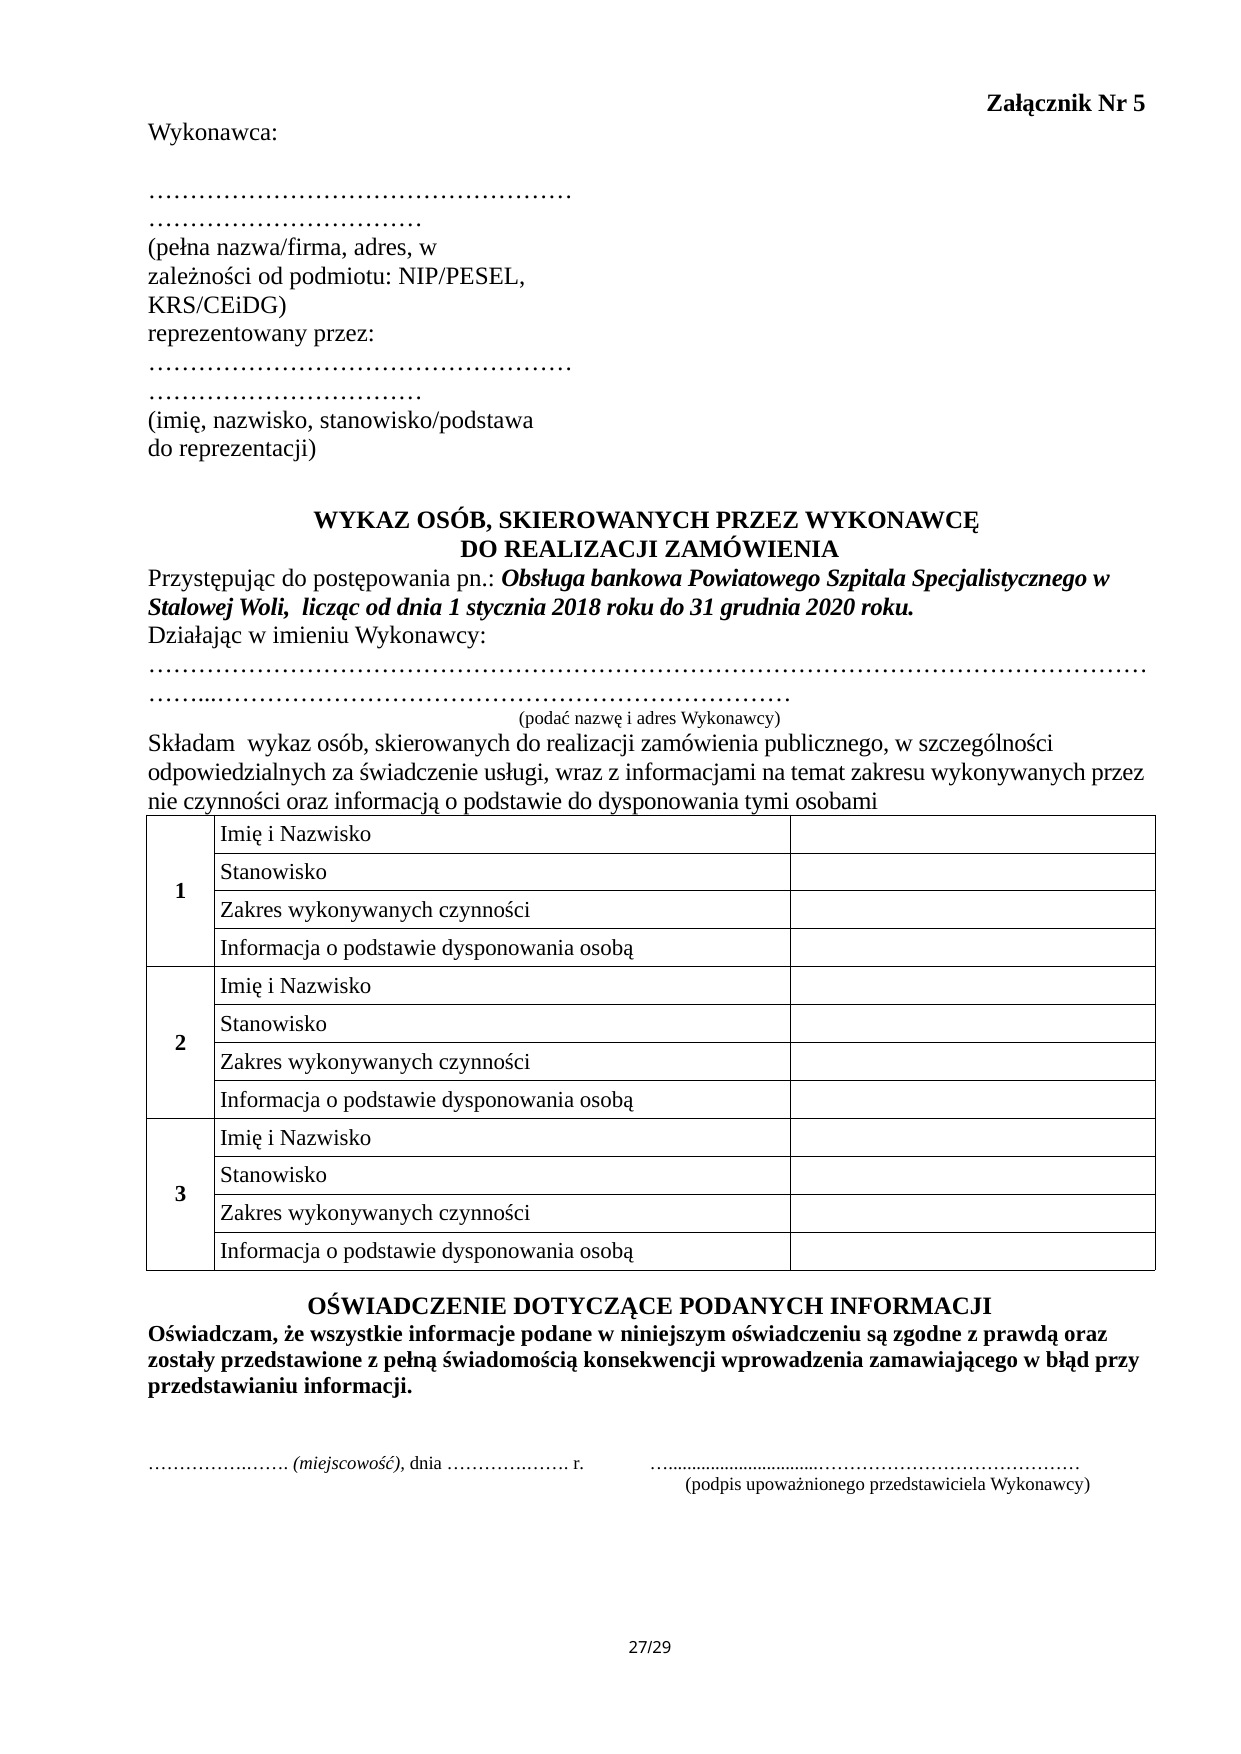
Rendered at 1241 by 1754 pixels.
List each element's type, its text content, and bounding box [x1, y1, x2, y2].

table_cell Informacja o podstawie dysponowania osobą [215, 929, 790, 966]
text Wykonawca: [148, 117, 1152, 146]
text do reprezentacji) [148, 433, 1152, 462]
text reprezentowany przez: [148, 318, 1152, 347]
text WYKAZ OSÓB, SKIEROWANYCH PRZEZ WYKONAWCĘ [148, 505, 1152, 534]
text (pełna nazwa/firma, adres, w [148, 232, 1152, 261]
table_cell Informacja o podstawie dysponowania osobą [215, 1233, 790, 1269]
table_cell [791, 1157, 1155, 1194]
table_cell [791, 929, 1155, 966]
table_cell [791, 1195, 1155, 1232]
text …………………………………………… [148, 175, 1152, 203]
table_cell [791, 891, 1155, 928]
table_cell Imię i Nazwisko [215, 1119, 790, 1156]
table_cell Informacja o podstawie dysponowania osobą [215, 1081, 790, 1118]
text KRS/CEiDG) [148, 290, 1152, 318]
table_header [791, 816, 1155, 852]
text (podpis upoważnionego przedstawiciela Wykonawcy) [685, 1473, 1152, 1495]
table_cell [791, 854, 1155, 890]
text OŚWIADCZENIE DOTYCZĄCE PODANYCH INFORMACJI [148, 1291, 1152, 1320]
text …………………………… [148, 203, 1152, 232]
text Załącznik Nr 5 [148, 88, 1152, 117]
text Przystępując do postępowania pn.: Obsługa bankowa Powiatowego Szpitala Specjalistycznego w Stalowej Woli, licząc od dnia 1 stycznia 2018 roku do 31 grudnia 2020 roku. [148, 563, 1152, 620]
text …………………………… [148, 376, 1152, 405]
table_cell 2 [147, 967, 214, 1118]
table_cell [791, 1119, 1155, 1156]
text Oświadczam, że wszystkie informacje podane w niniejszym oświadczeniu są zgodne z prawdą oraz zostały przedstawione z pełną świadomością konsekwencji wprowadzenia zamawiającego w błąd przy przedstawianiu informacji. [148, 1320, 1152, 1399]
text …………………………………………… [148, 347, 1152, 376]
table_cell [791, 967, 1155, 1004]
table_cell [791, 1005, 1155, 1042]
table_cell Stanowisko [215, 854, 790, 890]
text zależności od podmiotu: NIP/PESEL, [148, 261, 1152, 290]
table_cell [791, 1233, 1155, 1269]
table_header 1 [147, 816, 214, 966]
text (imię, nazwisko, stanowisko/podstawa [148, 405, 1152, 433]
text Składam wykaz osób, skierowanych do realizacji zamówienia publicznego, w szczególności odpowiedzialnych za świadczenie usługi, wraz z informacjami na temat zakresu wykonywanych przez nie czynności oraz informacją o podstawie do dysponowania tymi osobami [148, 728, 1152, 814]
table_cell Zakres wykonywanych czynności [215, 1043, 790, 1080]
table_cell Stanowisko [215, 1157, 790, 1194]
table_cell [791, 1081, 1155, 1118]
table_cell 3 [147, 1119, 214, 1269]
table_header Imię i Nazwisko [215, 816, 790, 852]
text …………….……. (miejscowość), dnia ………….……. r. …................................…………………………………… [148, 1452, 1152, 1473]
table_cell [791, 1043, 1155, 1080]
table_cell Zakres wykonywanych czynności [215, 1195, 790, 1232]
table_cell Stanowisko [215, 1005, 790, 1042]
text (podać nazwę i adres Wykonawcy) [148, 707, 1152, 728]
text DO REALIZACJI ZAMÓWIENIA [148, 534, 1152, 563]
table_cell Imię i Nazwisko [215, 967, 790, 1004]
table_cell Zakres wykonywanych czynności [215, 891, 790, 928]
text Działając w imieniu Wykonawcy: ………………………………………………………………………………………………………………...…………………………………………………………… [148, 620, 1152, 707]
